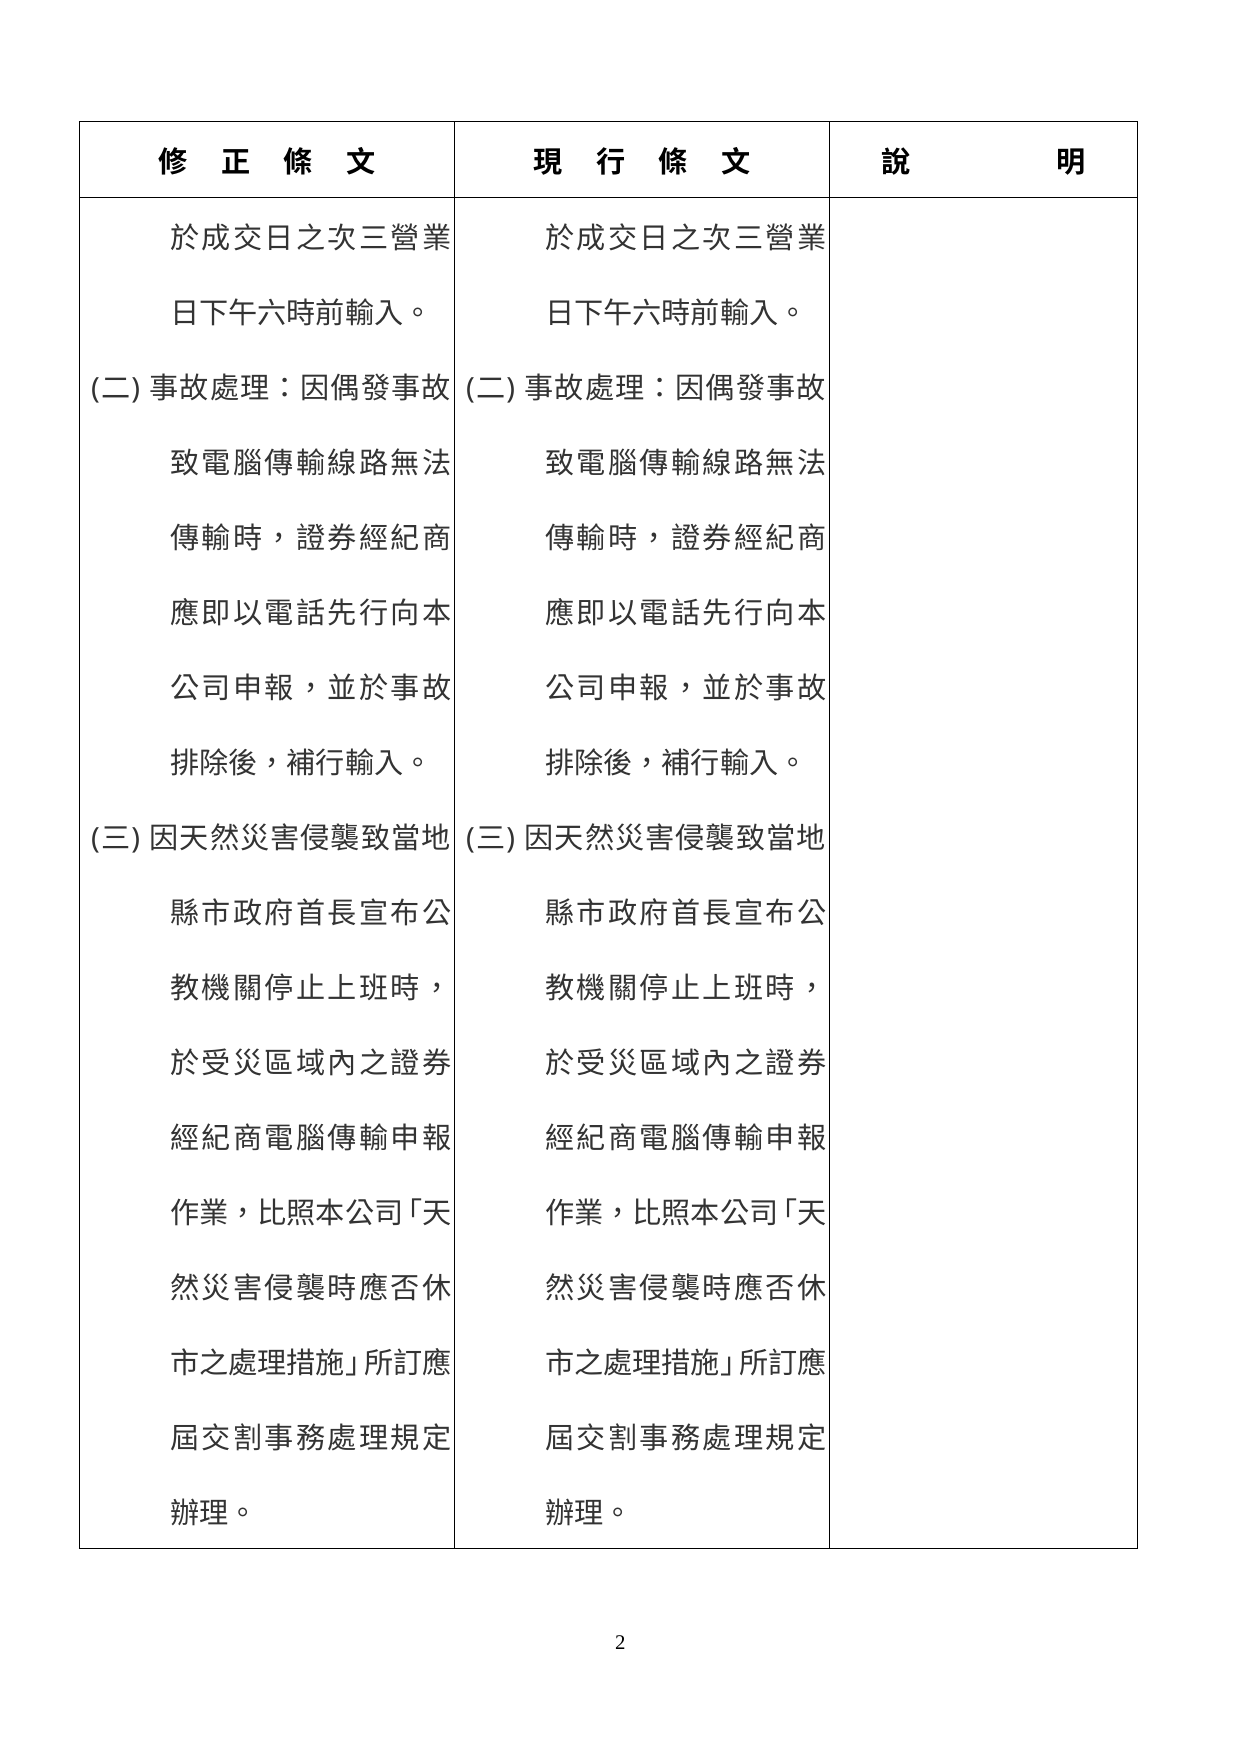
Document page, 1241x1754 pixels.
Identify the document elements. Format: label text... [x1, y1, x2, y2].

table_cell 於成交日之次三營業日下午六時前輸入。 (二) 事故處理：因偶發事故致電腦傳輸線路無法傳輸時，證券經紀商應即以電話先行向本公司申報，並於事故排除後，補行輸入。 (三) 因天然災害侵襲致當地縣市政府首長宣布公教機關停止上班時，於受災區域內之證券經紀商電腦傳輸申報作業，比照本公司「天然災害侵襲時應否休市之處理措施」所訂應屆交割事務處理規定辦理。 [455, 198, 829, 1548]
table_header 修 正 條 文 [80, 122, 454, 197]
table_header 說 明 [830, 122, 1137, 197]
table_header 現 行 條 文 [455, 122, 829, 197]
table_cell 於成交日之次三營業日下午六時前輸入。 (二) 事故處理：因偶發事故致電腦傳輸線路無法傳輸時，證券經紀商應即以電話先行向本公司申報，並於事故排除後，補行輸入。 (三) 因天然災害侵襲致當地縣市政府首長宣布公教機關停止上班時，於受災區域內之證券經紀商電腦傳輸申報作業，比照本公司「天然災害侵襲時應否休市之處理措施」所訂應屆交割事務處理規定辦理。 [80, 198, 454, 1548]
table_cell [830, 198, 1137, 1548]
